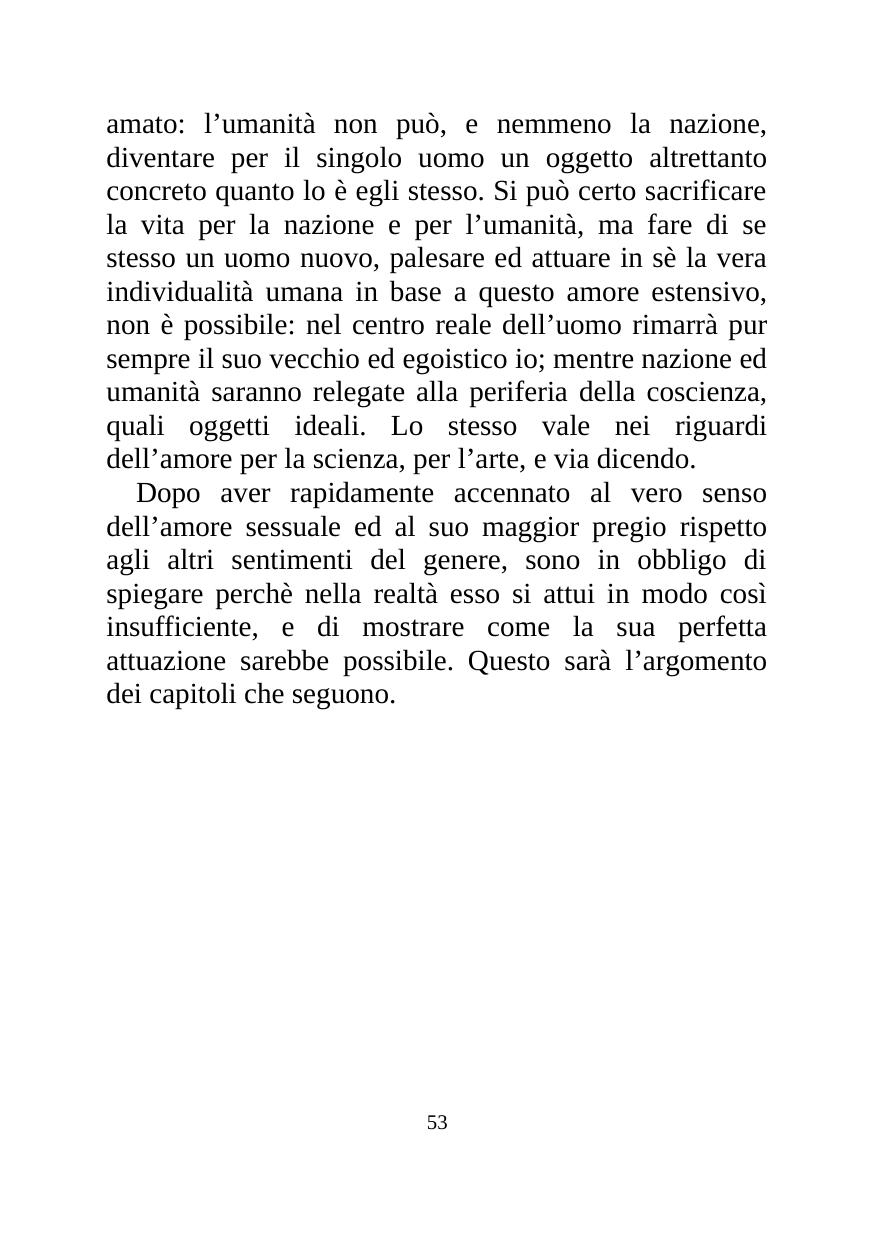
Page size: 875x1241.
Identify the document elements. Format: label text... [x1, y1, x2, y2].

text Dopo aver rapidamente accennato al vero senso dell’amore sessuale ed al suo maggior pregio rispetto agli altri sentimenti del genere, sono in obbligo di spiegare perchè nella realtà esso si attui in modo così insufficiente, e di mostrare come la sua perfetta attuazione sarebbe possibile. Questo sarà l’argomento dei capitoli che seguono. [106, 475, 768, 710]
text amato: l’umanità non può, e nemmeno la nazione, diventare per il singolo uomo un oggetto altrettanto concreto quanto lo è egli stesso. Si può certo sacrificare la vita per la nazione e per l’umanità, ma fare di se stesso un uomo nuovo, palesare ed attuare in sè la vera individualità umana in base a questo amore estensivo, non è possibile: nel centro reale dell’uomo rimarrà pur sempre il suo vecchio ed egoistico io; mentre nazione ed umanità saranno relegate alla periferia della coscienza, quali oggetti ideali. Lo stesso vale nei riguardi dell’amore per la scienza, per l’arte, e via dicendo. [106, 106, 768, 475]
